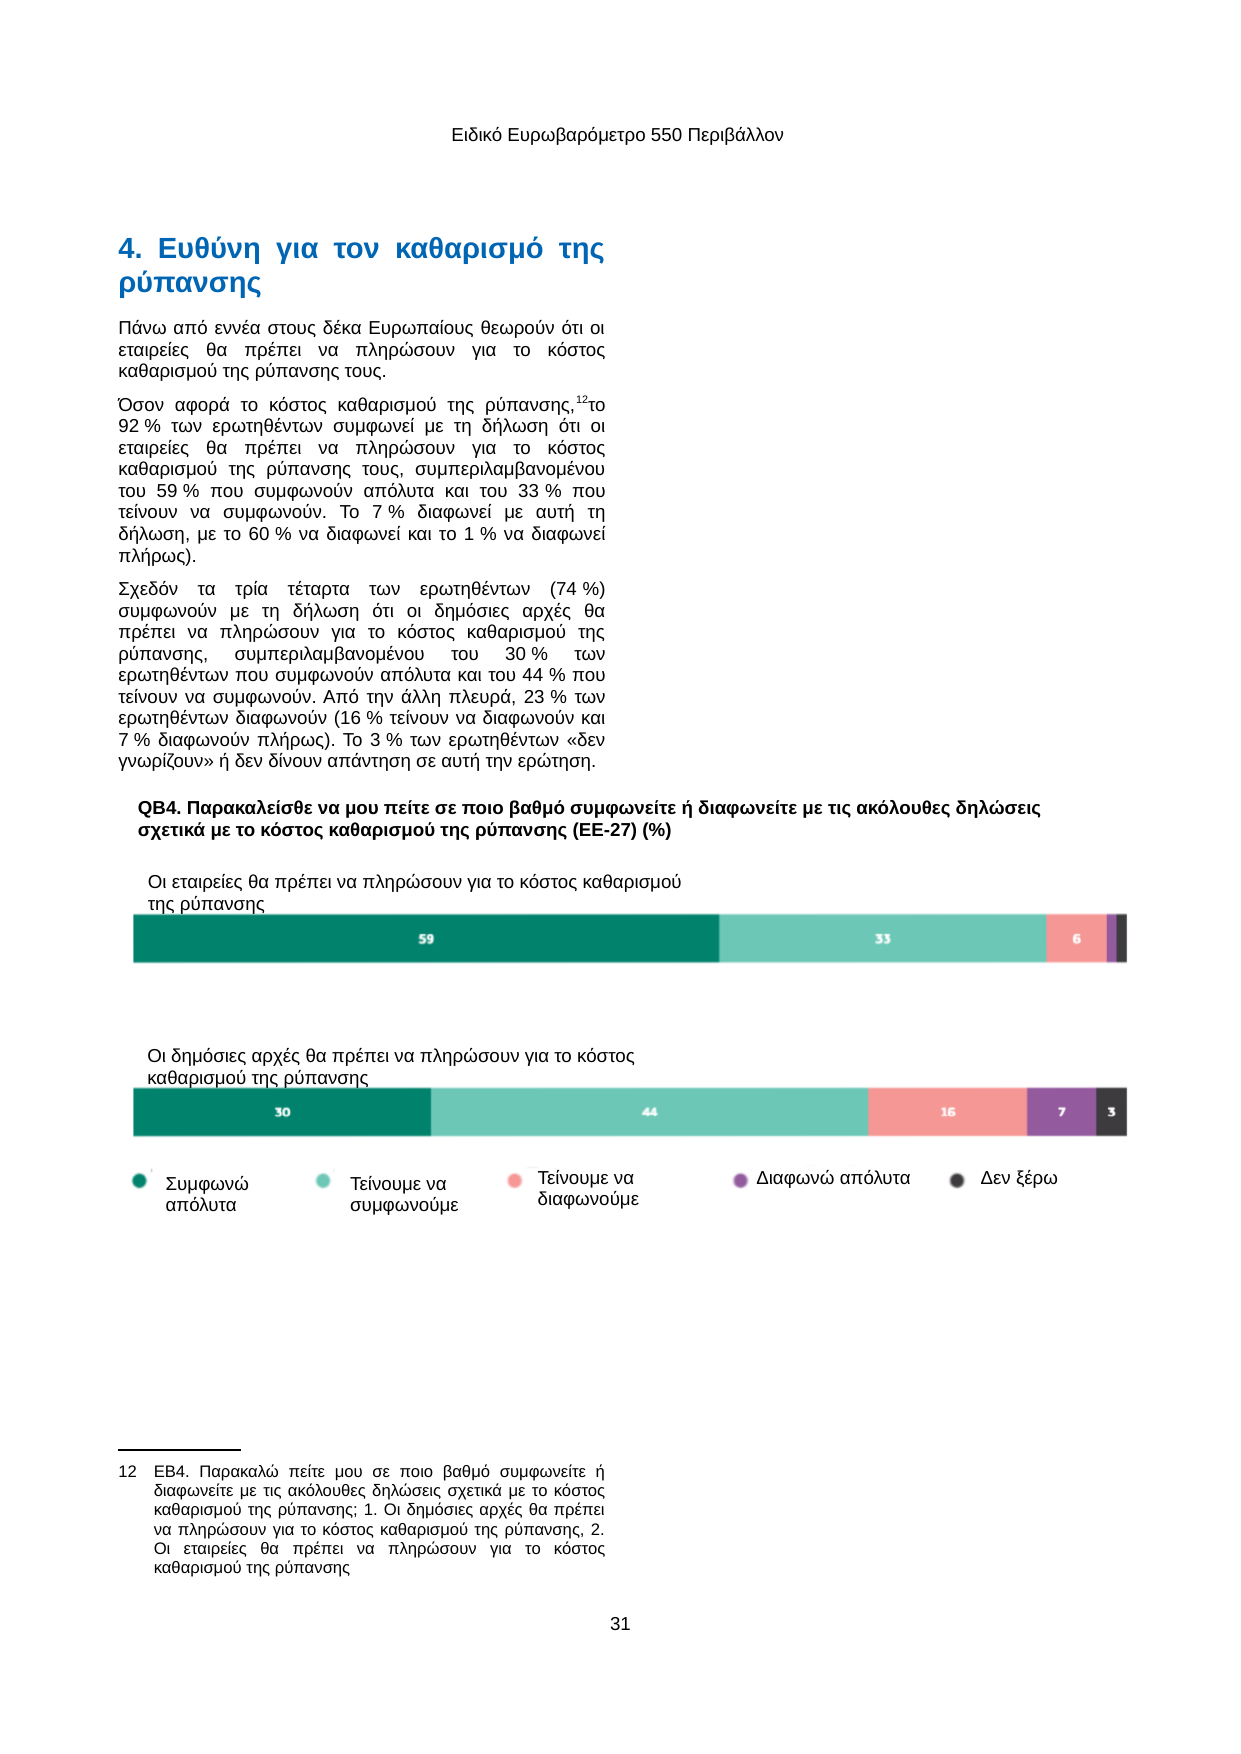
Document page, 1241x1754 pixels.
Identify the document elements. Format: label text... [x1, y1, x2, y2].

picture [121, 1159, 966, 1195]
text ΕΒ4. Παρακαλώ πείτε μου σε ποιο βαθμό συμφωνείτε ή διαφωνείτε με τις ακόλουθες δηλώσεις σχετικά με το κόστος καθαρισμού της ρύπανσης; 1. Οι δημόσιες αρχές θα πρέπει να πληρώσουν για το κόστος καθαρισμού της ρύπανσης, 2. Οι εταιρείες θα πρέπει να πληρώσουν για το κόστος καθαρισμού της ρύπανσης [118, 1462, 605, 1577]
text Όσον αφορά το κόστος καθαρισμού της ρύπανσης,το 92 % των ερωτηθέντων συμφωνεί με τη δήλωση ότι οι εταιρείες θα πρέπει να πληρώσουν για το κόστος καθαρισμού της ρύπανσης τους, συμπεριλαμβανομένου του 59 % που συμφωνούν απόλυτα και του 33 % που τείνουν να συμφωνούν. Το 7 % διαφωνεί με αυτή τη δήλωση, με το 60 % να διαφωνεί και το 1 % να διαφωνεί πλήρως). [118, 393, 605, 566]
picture [121, 895, 1132, 1155]
text Σχεδόν τα τρία τέταρτα των ερωτηθέντων (74 %) συμφωνούν με τη δήλωση ότι οι δημόσιες αρχές θα πρέπει να πληρώσουν για το κόστος καθαρισμού της ρύπανσης, συμπεριλαμβανομένου του 30 % των ερωτηθέντων που συμφωνούν απόλυτα και του 44 % που τείνουν να συμφωνούν. Από την άλλη πλευρά, 23 % των ερωτηθέντων διαφωνούν (16 % τείνουν να διαφωνούν και 7 % διαφωνούν πλήρως). Το 3 % των ερωτηθέντων «δεν γνωρίζουν» ή δεν δίνουν απάντηση σε αυτή την ερώτηση. [118, 578, 605, 772]
text Πάνω από εννέα στους δέκα Ευρωπαίους θεωρούν ότι οι εταιρείες θα πρέπει να πληρώσουν για το κόστος καθαρισμού της ρύπανσης τους. [118, 317, 605, 382]
subtitle 4. Ευθύνη για τον καθαρισμό της ρύπανσης [118, 231, 605, 298]
